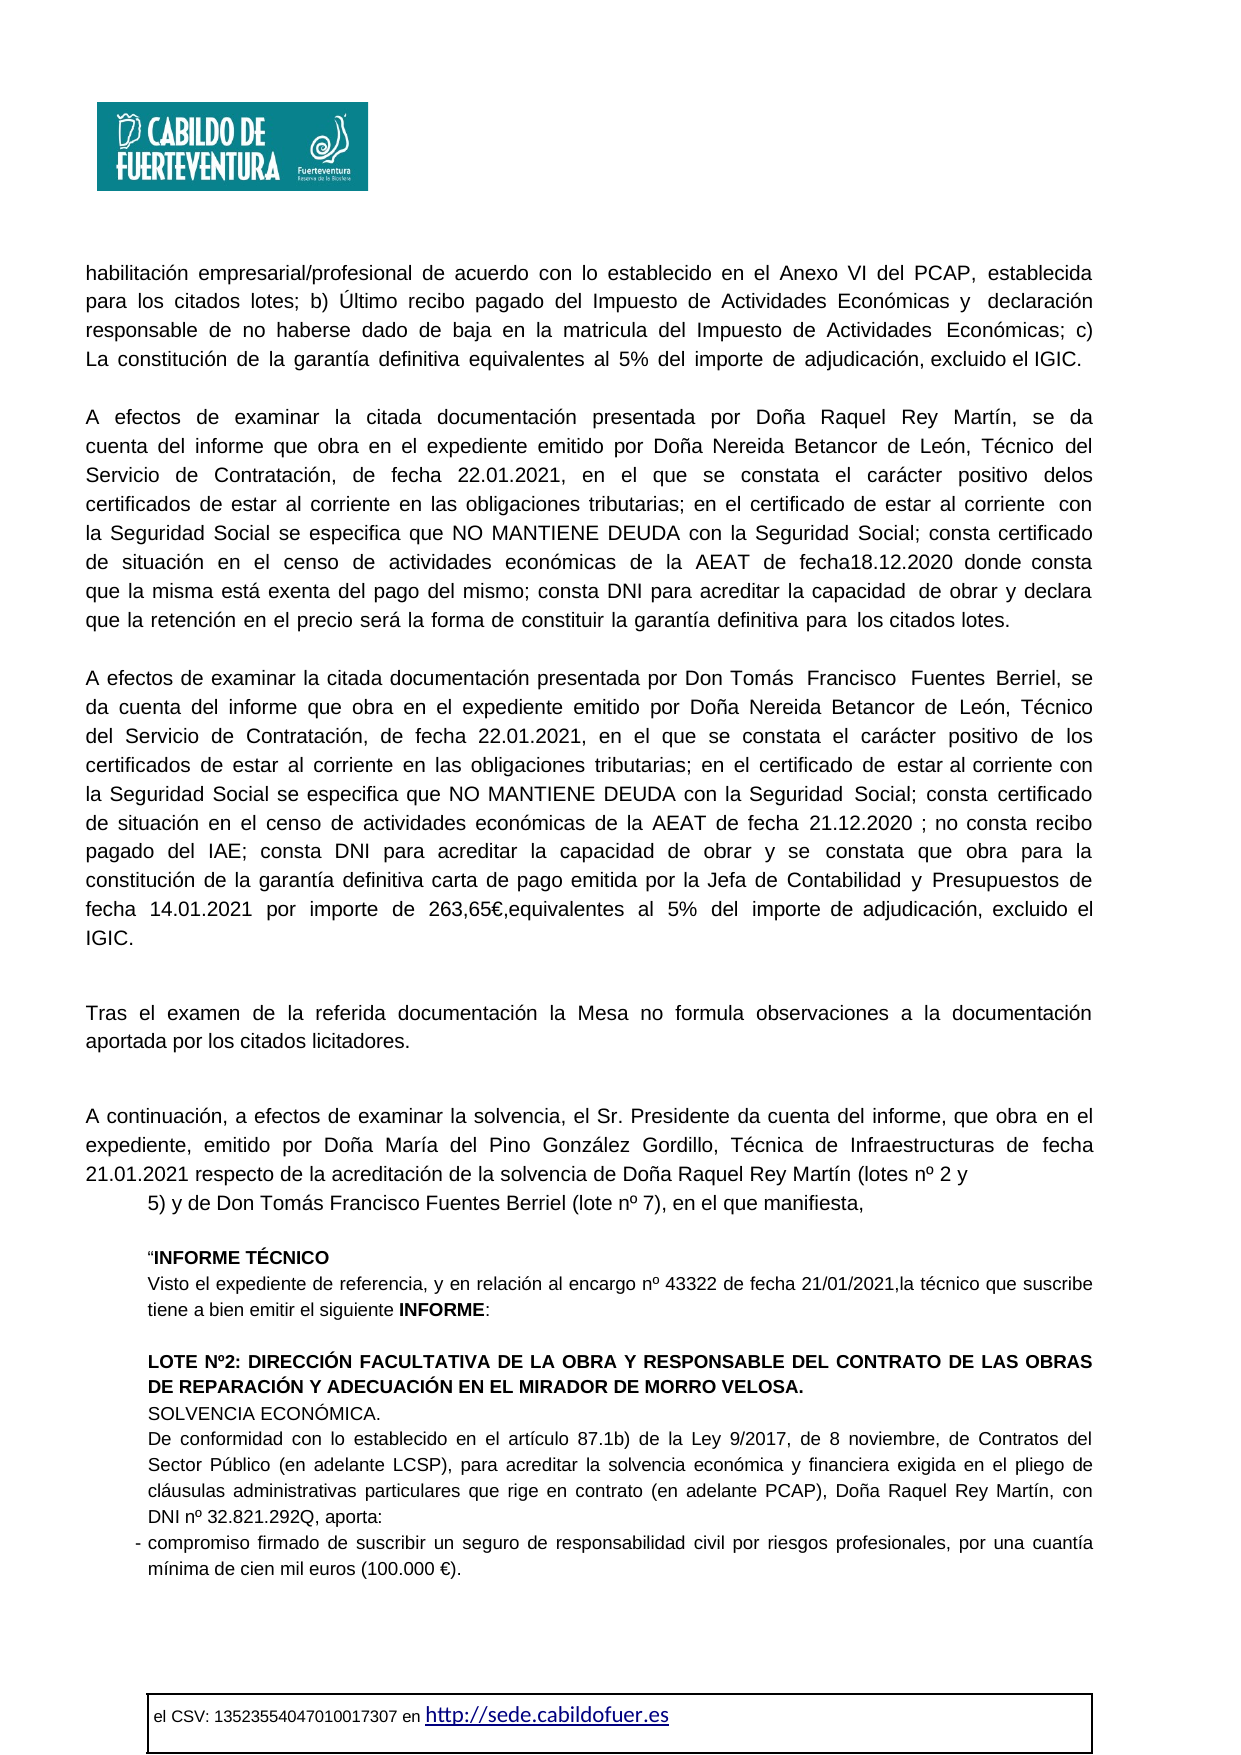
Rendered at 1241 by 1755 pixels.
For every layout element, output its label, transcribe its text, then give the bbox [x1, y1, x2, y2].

text SOLVENCIA ECONÓMICA. [148, 1402, 1107, 1424]
text LOTE Nº2: DIRECCIÓN FACULTATIVA DE LA OBRA Y RESPONSABLE DEL CONTRATO DE LAS OBRAS DE REPARACIÓN Y ADECUACIÓN EN EL MIRADOR DE MORRO VELOSA. [148, 1350, 1093, 1398]
list compromiso firmado de suscribir un seguro de responsabilidad civil por riesgos profesionales, por una cuantía mínima de cien mil euros (100.000 €). [135, 1532, 1093, 1579]
text A efectos de examinar la citada documentación presentada por Doña Raquel Rey Martín, se da cuenta del informe que obra en el expediente emitido por Doña Nereida Betancor de León, Técnico del Servicio de Contratación, de fecha 22.01.2021, en el que se constata el carácter positivo delos certificados de estar al corriente en las obligaciones tributarias; en el certificado de estar al corriente con la Seguridad Social se especifica que NO MANTIENE DEUDA con la Seguridad Social; consta certificado de situación en el censo de actividades económicas de la AEAT de fecha18.12.2020 donde consta que la misma está exenta del pago del mismo; consta DNI para acreditar la capacidad de obrar y declara que la retención en el precio será la forma de constituir la garantía definitiva para los citados lotes. [85, 405, 1093, 632]
text Visto el expediente de referencia, y en relación al encargo nº 43322 de fecha 21/01/2021,la técnico que suscribe tiene a bien emitir el siguiente INFORME: [147, 1273, 1093, 1320]
text 5) y de Don Tomás Francisco Fuentes Berriel (lote nº 7), en el que manifiesta, [147, 1190, 1107, 1214]
text “INFORME TÉCNICO [147, 1247, 1107, 1268]
text A efectos de examinar la citada documentación presentada por Don Tomás Francisco Fuentes Berriel, se da cuenta del informe que obra en el expediente emitido por Doña Nereida Betancor de León, Técnico del Servicio de Contratación, de fecha 22.01.2021, en el que se constata el carácter positivo de los certificados de estar al corriente en las obligaciones tributarias; en el certificado de estar al corriente con la Seguridad Social se especifica que NO MANTIENE DEUDA con la Seguridad Social; consta certificado de situación en el censo de actividades económicas de la AEAT de fecha 21.12.2020 ; no consta recibo pagado del IAE; consta DNI para acreditar la capacidad de obrar y se constata que obra para la constitución de la garantía definitiva carta de pago emitida por la Jefa de Contabilidad y Presupuestos de fecha 14.01.2021 por importe de 263,65€,equivalentes al 5% del importe de adjudicación, excluido el IGIC. [85, 666, 1093, 950]
text De conformidad con lo establecido en el artículo 87.1b) de la Ley 9/2017, de 8 noviembre, de Contratos del Sector Público (en adelante LCSP), para acreditar la solvencia económica y financiera exigida en el pliego de cláusulas administrativas particulares que rige en contrato (en adelante PCAP), Doña Raquel Rey Martín, con DNI nº 32.821.292Q, aporta: [148, 1428, 1093, 1527]
text A continuación, a efectos de examinar la solvencia, el Sr. Presidente da cuenta del informe, que obra en el expediente, emitido por Doña María del Pino González Gordillo, Técnica de Infraestructuras de fecha 21.01.2021 respecto de la acreditación de la solvencia de Doña Raquel Rey Martín (lotes nº 2 y [85, 1104, 1093, 1186]
text habilitación empresarial/profesional de acuerdo con lo establecido en el Anexo VI del PCAP, establecida para los citados lotes; b) Último recibo pagado del Impuesto de Actividades Económicas y declaración responsable de no haberse dado de baja en la matricula del Impuesto de Actividades Económicas; c) La constitución de la garantía definitiva equivalentes al 5% del importe de adjudicación, excluido el IGIC. [85, 260, 1093, 371]
text Tras el examen de la referida documentación la Mesa no formula observaciones a la documentación aportada por los citados licitadores. [85, 1000, 1093, 1053]
